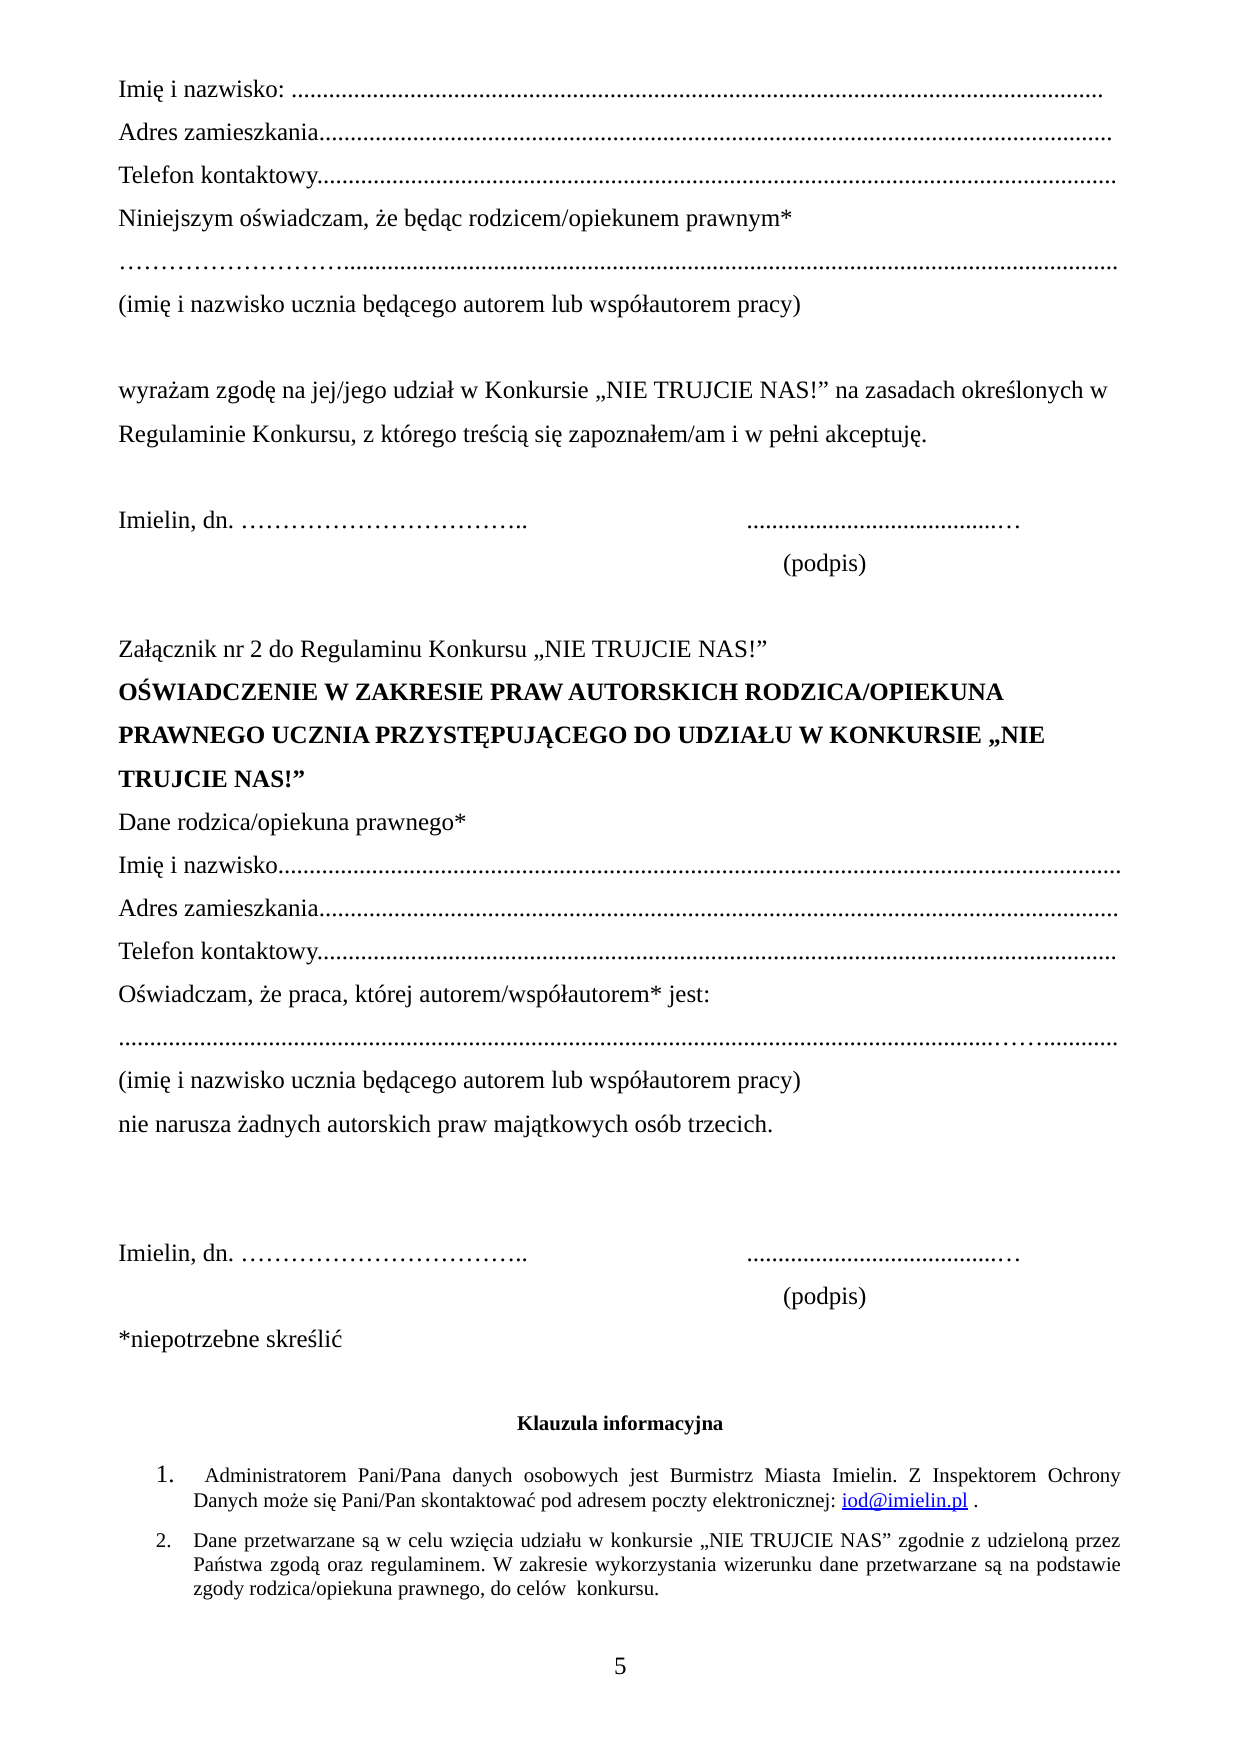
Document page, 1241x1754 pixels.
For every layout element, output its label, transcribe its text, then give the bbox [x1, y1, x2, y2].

text Dane rodzica/opiekuna prawnego* [118, 807, 1122, 836]
text nie narusza żadnych autorskich praw majątkowych osób trzecich. [118, 1109, 1122, 1137]
text Imię i nazwisko: .................................................................................................................................. [118, 74, 1122, 102]
text (podpis) [118, 1281, 1122, 1310]
text Adres zamieszkania................................................................................................................................ [118, 893, 1122, 922]
text Telefon kontaktowy................................................................................................................................ [118, 936, 1122, 965]
text Regulaminie Konkursu, z którego treścią się zapoznałem/am i w pełni akceptuję. [118, 419, 1122, 447]
text Telefon kontaktowy................................................................................................................................ [118, 160, 1122, 189]
text Imielin, dn. …………………………….. ........................................… [118, 1238, 1122, 1267]
text Imię i nazwisko....................................................................................................................................... [118, 850, 1122, 879]
list Dane przetwarzane są w celu wzięcia udziału w konkursie „NIE TRUJCIE NAS” zgodnie z udzieloną przez Państwa zgodą oraz regulaminem. W zakresie wykorzystania wizerunku dane przetwarzane są na podstawie zgody rodzica/opiekuna prawnego, do celów konkursu. [156, 1528, 1122, 1600]
text (imię i nazwisko ucznia będącego autorem lub współautorem pracy) [118, 1066, 1122, 1094]
text (imię i nazwisko ucznia będącego autorem lub współautorem pracy) [118, 289, 1122, 318]
text Imielin, dn. …………………………….. ........................................… [118, 505, 1122, 534]
list Administratorem Pani/Pana danych osobowych jest Burmistrz Miasta Imielin. Z Inspektorem Ochrony Danych może się Pani/Pan skontaktować pod adresem poczty elektronicznej: iod@imielin.pl . [156, 1459, 1122, 1512]
text *niepotrzebne skreślić [118, 1324, 1122, 1353]
text Załącznik nr 2 do Regulaminu Konkursu „NIE TRUJCIE NAS!” [118, 634, 1122, 663]
text Oświadczam, że praca, której autorem/współautorem* jest: [118, 979, 1122, 1008]
text wyrażam zgodę na jej/jego udział w Konkursie „NIE TRUJCIE NAS!” na zasadach określonych w [118, 376, 1122, 404]
text OŚWIADCZENIE W ZAKRESIE PRAW AUTORSKICH RODZICA/OPIEKUNA PRAWNEGO UCZNIA PRZYSTĘPUJĄCEGO DO UDZIAŁU W KONKURSIE „NIE TRUJCIE NAS!” [118, 677, 1122, 792]
text Niniejszym oświadczam, że będąc rodzicem/opiekunem prawnym* ………………………............................................................................................................................ [118, 203, 1122, 275]
text (podpis) [118, 548, 1122, 577]
text Klauzula informacyjna [118, 1411, 1122, 1435]
text Adres zamieszkania............................................................................................................................... [118, 117, 1122, 146]
text ............................................................................................................................................……............ [118, 1022, 1122, 1051]
